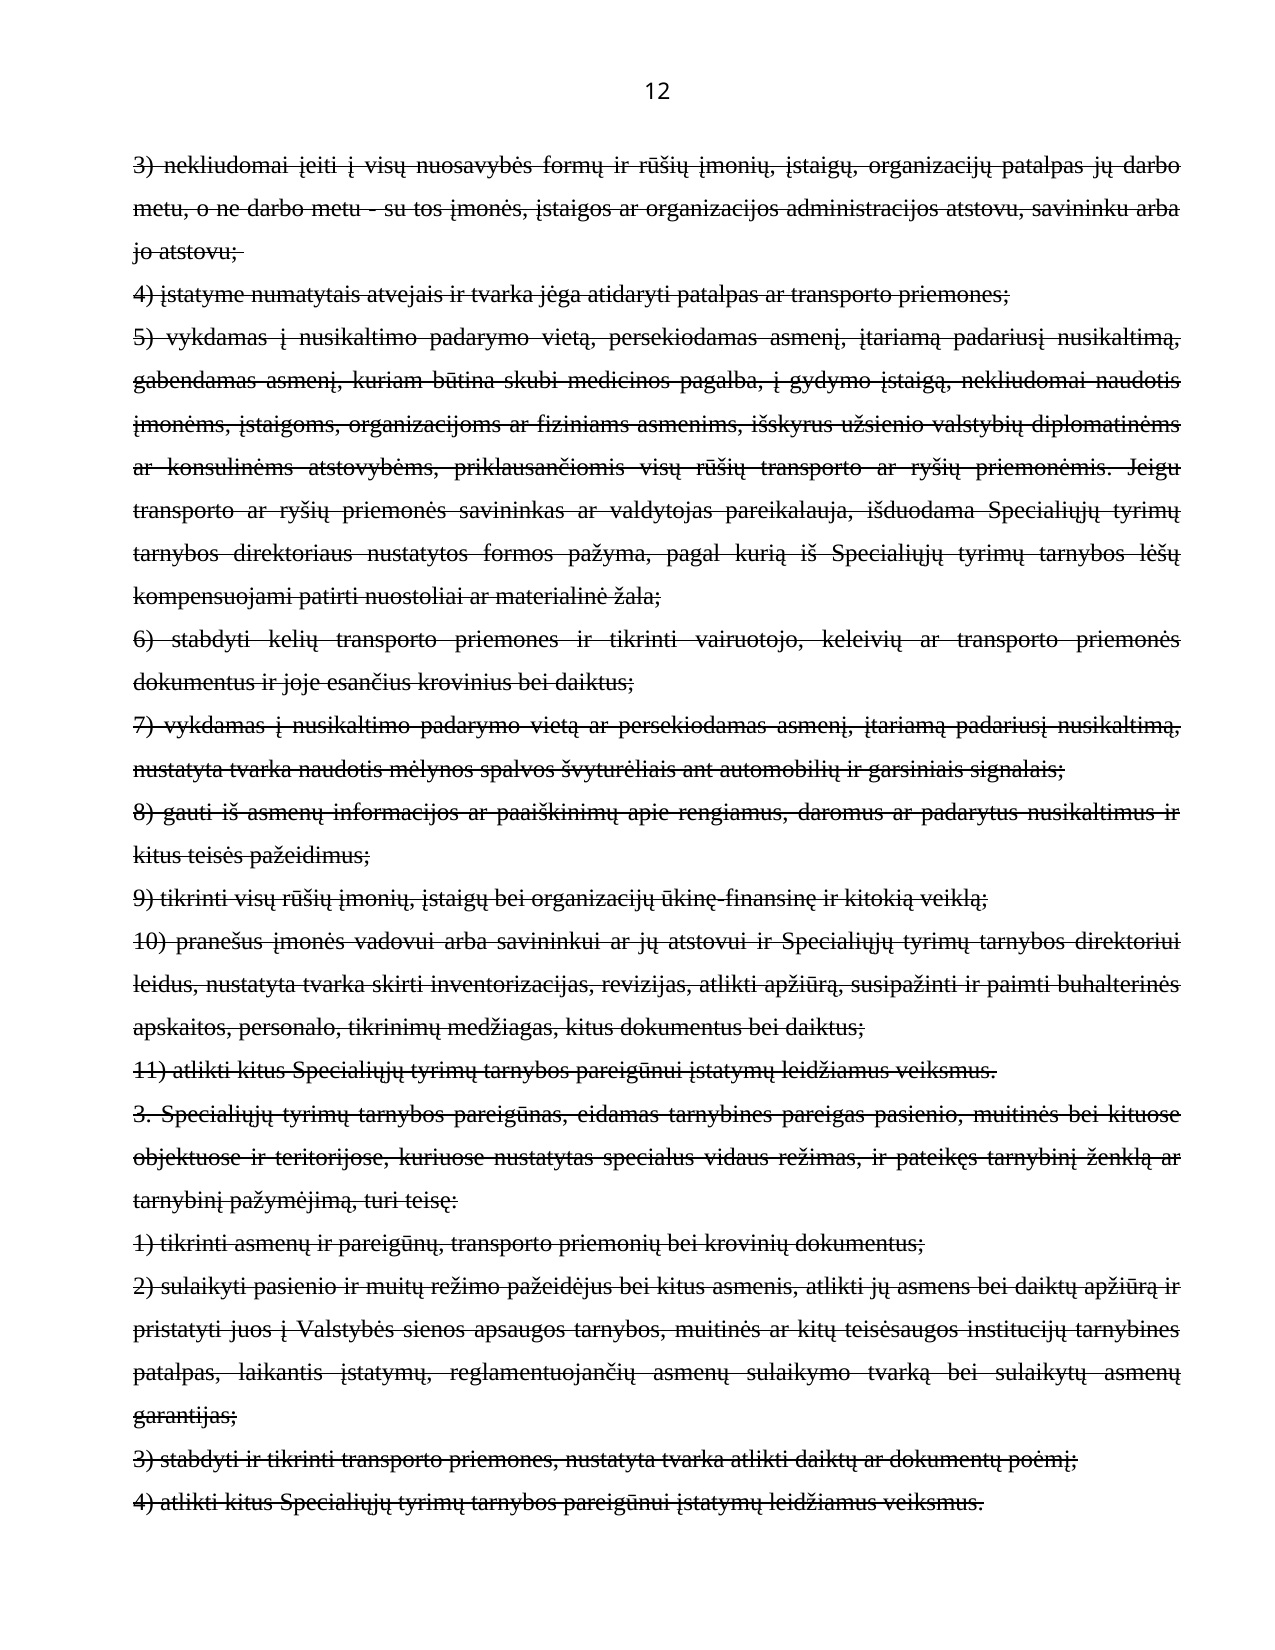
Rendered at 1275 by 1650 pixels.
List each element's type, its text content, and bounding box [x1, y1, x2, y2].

text 3. Specialiųjų tyrimų tarnybos pareigūnas, eidamas tarnybines pareigas pasienio, muitinės bei kituose objektuose ir teritorijose, kuriuose nustatytas specialus vidaus režimas, ir pateikęs tarnybinį ženklą ar tarnybinį pažymėjimą, turi teisę: [133, 1159, 1181, 1214]
text 2) sulaikyti pasienio ir muitų režimo pažeidėjus bei kitus asmenis, atlikti jų asmens bei daiktų apžiūrą ir pristatyti juos į Valstybės sienos apsaugos tarnybos, muitinės ar kitų teisėsaugos institucijų tarnybines patalpas, laikantis įstatymų, reglamentuojančių asmenų sulaikymo tvarką bei sulaikytų asmenų garantijas; [133, 1374, 1181, 1429]
text 7) vykdamas į nusikaltimo padarymo vietą ar persekiodamas asmenį, įtariamą padariusį nusikaltimą, nustatyta tvarka naudotis mėlynos spalvos švyturėliais ant automobilių ir garsiniais signalais; [133, 728, 1181, 782]
text 3) stabdyti ir tikrinti transporto priemones, nustatyta tvarka atlikti daiktų ar dokumentų poėmį; [133, 1444, 1181, 1472]
text 11) atlikti kitus Specialiųjų tyrimų tarnybos pareigūnui įstatymų leidžiamus veiksmus. [133, 1056, 1181, 1084]
text 2) sulaikyti pasienio ir muitų režimo pažeidėjus bei kitus asmenis, atlikti jų asmens bei daiktų apžiūrą ir pristatyti juos į Valstybės sienos apsaugos tarnybos, muitinės ar kitų teisėsaugos institucijų tarnybines patalpas, laikantis įstatymų, reglamentuojančių asmenų sulaikymo tvarką bei sulaikytų asmenų garantijas; [133, 1288, 1181, 1373]
text 5) vykdamas į nusikaltimo padarymo vietą, persekiodamas asmenį, įtariamą padariusį nusikaltimą, gabendamas asmenį, kuriam būtina skubi medicinos pagalba, į gydymo įstaigą, nekliudomai naudotis įmonėms, įstaigoms, organizacijoms ar fiziniams asmenims, išskyrus užsienio valstybių diplomatinėms ar konsulinėms atstovybėms, priklausančiomis visų rūšių transporto ar ryšių priemonėmis. Jeigu transporto ar ryšių priemonės savininkas ar valdytojas pareikalauja, išduodama Specialiųjų tyrimų tarnybos direktoriaus nustatytos formos pažyma, pagal kurią iš Specialiųjų tyrimų tarnybos lėšų kompensuojami patirti nuostoliai ar materialinė žala; [133, 469, 1181, 511]
text 3) nekliudomai įeiti į visų nuosavybės formų ir rūšių įmonių, įstaigų, organizacijų patalpas jų darbo metu, o ne darbo metu - su tos įmonės, įstaigos ar organizacijos administracijos atstovu, savininku arba jo atstovu; [133, 167, 1181, 265]
text 3) nekliudomai įeiti į visų nuosavybės formų ir rūšių įmonių, įstaigų, organizacijų patalpas jų darbo metu, o ne darbo metu - su tos įmonės, įstaigos ar organizacijos administracijos atstovu, savininku arba jo atstovu; [133, 150, 1181, 166]
text 2) sulaikyti pasienio ir muitų režimo pažeidėjus bei kitus asmenis, atlikti jų asmens bei daiktų apžiūrą ir pristatyti juos į Valstybės sienos apsaugos tarnybos, muitinės ar kitų teisėsaugos institucijų tarnybines patalpas, laikantis įstatymų, reglamentuojančių asmenų sulaikymo tvarką bei sulaikytų asmenų garantijas; [133, 1271, 1181, 1287]
text 5) vykdamas į nusikaltimo padarymo vietą, persekiodamas asmenį, įtariamą padariusį nusikaltimą, gabendamas asmenį, kuriam būtina skubi medicinos pagalba, į gydymo įstaigą, nekliudomai naudotis įmonėms, įstaigoms, organizacijoms ar fiziniams asmenims, išskyrus užsienio valstybių diplomatinėms ar konsulinėms atstovybėms, priklausančiomis visų rūšių transporto ar ryšių priemonėmis. Jeigu transporto ar ryšių priemonės savininkas ar valdytojas pareikalauja, išduodama Specialiųjų tyrimų tarnybos direktoriaus nustatytos formos pažyma, pagal kurią iš Specialiųjų tyrimų tarnybos lėšų kompensuojami patirti nuostoliai ar materialinė žala; [133, 339, 1181, 381]
text 5) vykdamas į nusikaltimo padarymo vietą, persekiodamas asmenį, įtariamą padariusį nusikaltimą, gabendamas asmenį, kuriam būtina skubi medicinos pagalba, į gydymo įstaigą, nekliudomai naudotis įmonėms, įstaigoms, organizacijoms ar fiziniams asmenims, išskyrus užsienio valstybių diplomatinėms ar konsulinėms atstovybėms, priklausančiomis visų rūšių transporto ar ryšių priemonėmis. Jeigu transporto ar ryšių priemonės savininkas ar valdytojas pareikalauja, išduodama Specialiųjų tyrimų tarnybos direktoriaus nustatytos formos pažyma, pagal kurią iš Specialiųjų tyrimų tarnybos lėšų kompensuojami patirti nuostoliai ar materialinė žala; [133, 383, 1181, 424]
text 10) pranešus įmonės vadovui arba savininkui ar jų atstovui ir Specialiųjų tyrimų tarnybos direktoriui leidus, nustatyta tvarka skirti inventorizacijas, revizijas, atlikti apžiūrą, susipažinti ir paimti buhalterinės apskaitos, personalo, tikrinimų medžiagas, kitus dokumentus bei daiktus; [133, 926, 1181, 942]
text 5) vykdamas į nusikaltimo padarymo vietą, persekiodamas asmenį, įtariamą padariusį nusikaltimą, gabendamas asmenį, kuriam būtina skubi medicinos pagalba, į gydymo įstaigą, nekliudomai naudotis įmonėms, įstaigoms, organizacijoms ar fiziniams asmenims, išskyrus užsienio valstybių diplomatinėms ar konsulinėms atstovybėms, priklausančiomis visų rūšių transporto ar ryšių priemonėmis. Jeigu transporto ar ryšių priemonės savininkas ar valdytojas pareikalauja, išduodama Specialiųjų tyrimų tarnybos direktoriaus nustatytos formos pažyma, pagal kurią iš Specialiųjų tyrimų tarnybos lėšų kompensuojami patirti nuostoliai ar materialinė žala; [133, 322, 1181, 338]
text 7) vykdamas į nusikaltimo padarymo vietą ar persekiodamas asmenį, įtariamą padariusį nusikaltimą, nustatyta tvarka naudotis mėlynos spalvos švyturėliais ant automobilių ir garsiniais signalais; [133, 711, 1181, 726]
text 6) stabdyti kelių transporto priemones ir tikrinti vairuotojo, keleivių ar transporto priemonės dokumentus ir joje esančius krovinius bei daiktus; [133, 641, 1181, 696]
text 8) gauti iš asmenų informacijos ar paaiškinimų apie rengiamus, daromus ar padarytus nusikaltimus ir kitus teisės pažeidimus; [133, 797, 1181, 869]
text 3. Specialiųjų tyrimų tarnybos pareigūnas, eidamas tarnybines pareigas pasienio, muitinės bei kituose objektuose ir teritorijose, kuriuose nustatytas specialus vidaus režimas, ir pateikęs tarnybinį ženklą ar tarnybinį pažymėjimą, turi teisę: [133, 1099, 1181, 1114]
text 5) vykdamas į nusikaltimo padarymo vietą, persekiodamas asmenį, įtariamą padariusį nusikaltimą, gabendamas asmenį, kuriam būtina skubi medicinos pagalba, į gydymo įstaigą, nekliudomai naudotis įmonėms, įstaigoms, organizacijoms ar fiziniams asmenims, išskyrus užsienio valstybių diplomatinėms ar konsulinėms atstovybėms, priklausančiomis visų rūšių transporto ar ryšių priemonėmis. Jeigu transporto ar ryšių priemonės savininkas ar valdytojas pareikalauja, išduodama Specialiųjų tyrimų tarnybos direktoriaus nustatytos formos pažyma, pagal kurią iš Specialiųjų tyrimų tarnybos lėšų kompensuojami patirti nuostoliai ar materialinė žala; [133, 555, 1181, 610]
text 10) pranešus įmonės vadovui arba savininkui ar jų atstovui ir Specialiųjų tyrimų tarnybos direktoriui leidus, nustatyta tvarka skirti inventorizacijas, revizijas, atlikti apžiūrą, susipažinti ir paimti buhalterinės apskaitos, personalo, tikrinimų medžiagas, kitus dokumentus bei daiktus; [133, 986, 1181, 1041]
text 4) atlikti kitus Specialiųjų tyrimų tarnybos pareigūnui įstatymų leidžiamus veiksmus. [133, 1487, 1181, 1516]
text 10) pranešus įmonės vadovui arba savininkui ar jų atstovui ir Specialiųjų tyrimų tarnybos direktoriui leidus, nustatyta tvarka skirti inventorizacijas, revizijas, atlikti apžiūrą, susipažinti ir paimti buhalterinės apskaitos, personalo, tikrinimų medžiagas, kitus dokumentus bei daiktus; [133, 943, 1181, 985]
text 1) tikrinti asmenų ir pareigūnų, transporto priemonių bei krovinių dokumentus; [133, 1228, 1181, 1257]
text 5) vykdamas į nusikaltimo padarymo vietą, persekiodamas asmenį, įtariamą padariusį nusikaltimą, gabendamas asmenį, kuriam būtina skubi medicinos pagalba, į gydymo įstaigą, nekliudomai naudotis įmonėms, įstaigoms, organizacijoms ar fiziniams asmenims, išskyrus užsienio valstybių diplomatinėms ar konsulinėms atstovybėms, priklausančiomis visų rūšių transporto ar ryšių priemonėmis. Jeigu transporto ar ryšių priemonės savininkas ar valdytojas pareikalauja, išduodama Specialiųjų tyrimų tarnybos direktoriaus nustatytos formos pažyma, pagal kurią iš Specialiųjų tyrimų tarnybos lėšų kompensuojami patirti nuostoliai ar materialinė žala; [133, 426, 1181, 467]
text 6) stabdyti kelių transporto priemones ir tikrinti vairuotojo, keleivių ar transporto priemonės dokumentus ir joje esančius krovinius bei daiktus; [133, 624, 1181, 640]
text 7) vykdamas į nusikaltimo padarymo vietą ar persekiodamas asmenį, įtariamą padariusį nusikaltimą, nustatyta tvarka naudotis mėlynos spalvos švyturėliais ant automobilių ir garsiniais signalais; [133, 771, 491, 782]
text 5) vykdamas į nusikaltimo padarymo vietą, persekiodamas asmenį, įtariamą padariusį nusikaltimą, gabendamas asmenį, kuriam būtina skubi medicinos pagalba, į gydymo įstaigą, nekliudomai naudotis įmonėms, įstaigoms, organizacijoms ar fiziniams asmenims, išskyrus užsienio valstybių diplomatinėms ar konsulinėms atstovybėms, priklausančiomis visų rūšių transporto ar ryšių priemonėmis. Jeigu transporto ar ryšių priemonės savininkas ar valdytojas pareikalauja, išduodama Specialiųjų tyrimų tarnybos direktoriaus nustatytos formos pažyma, pagal kurią iš Specialiųjų tyrimų tarnybos lėšų kompensuojami patirti nuostoliai ar materialinė žala; [133, 512, 1181, 554]
text 3. Specialiųjų tyrimų tarnybos pareigūnas, eidamas tarnybines pareigas pasienio, muitinės bei kituose objektuose ir teritorijose, kuriuose nustatytas specialus vidaus režimas, ir pateikęs tarnybinį ženklą ar tarnybinį pažymėjimą, turi teisę: [133, 1116, 1181, 1157]
text 9) tikrinti visų rūšių įmonių, įstaigų bei organizacijų ūkinę-finansinę ir kitokią veiklą; [133, 883, 1181, 912]
text 4) įstatyme numatytais atvejais ir tvarka jėga atidaryti patalpas ar transporto priemones; [133, 279, 1181, 308]
